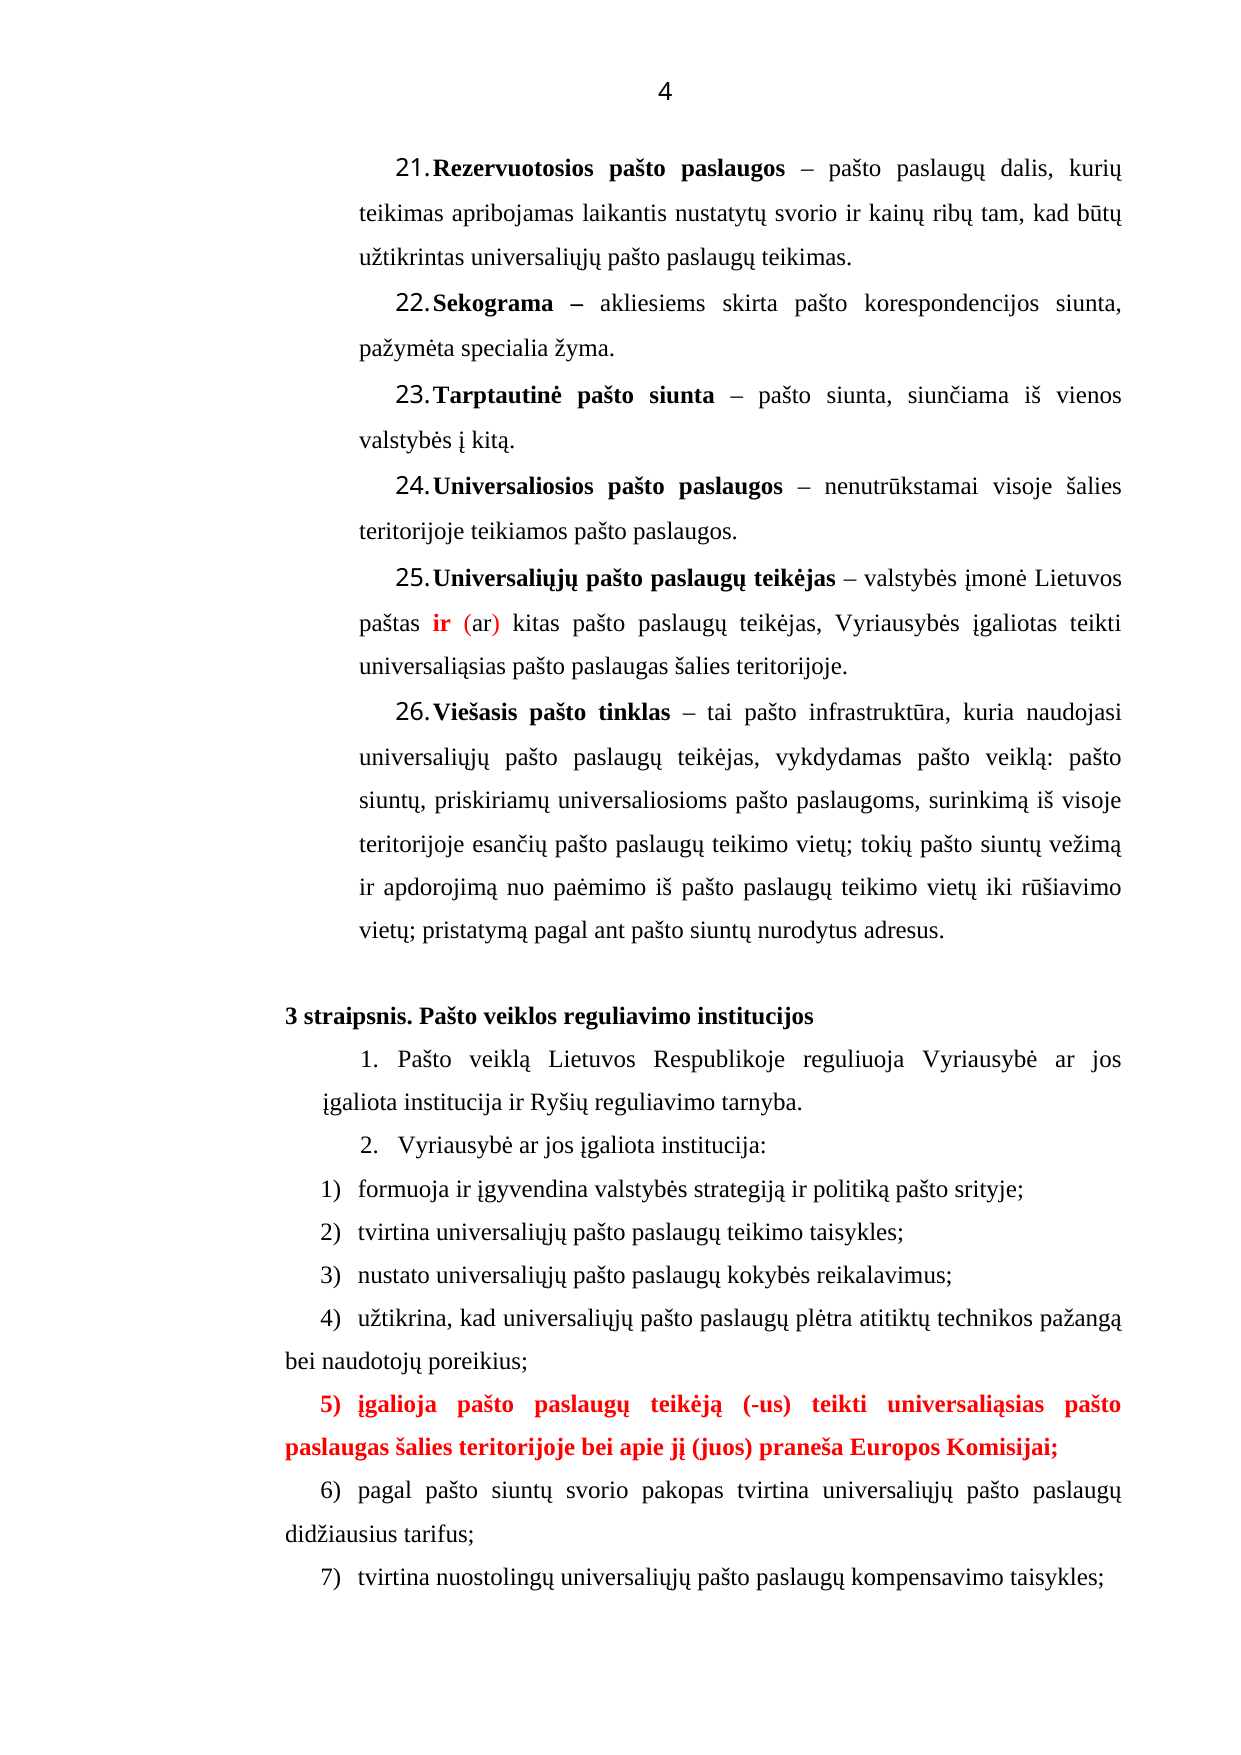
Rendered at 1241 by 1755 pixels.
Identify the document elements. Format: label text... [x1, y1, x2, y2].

list tvirtina nuostolingų universaliųjų pašto paslaugų kompensavimo taisykles; [247, 1562, 1122, 1591]
list Rezervuotosios pašto paslaugos – pašto paslaugų dalis, kurių teikimas apribojamas laikantis nustatytų svorio ir kainų ribų tam, kad būtų užtikrintas universaliųjų pašto paslaugų teikimas. [321, 150, 1122, 270]
list nustato universaliųjų pašto paslaugų kokybės reikalavimus; [247, 1260, 1122, 1289]
list formuoja ir įgyvendina valstybės strategiją ir politiką pašto srityje; [247, 1174, 1122, 1202]
list Universaliųjų pašto paslaugų teikėjas – valstybės įmonė Lietuvos paštas ir (ar) kitas pašto paslaugų teikėjas, Vyriausybės įgaliotas teikti universaliąsias pašto paslaugas šalies teritorijoje. [321, 559, 1122, 680]
list Vyriausybė ar jos įgaliota institucija: [285, 1131, 1122, 1159]
list užtikrina, kad universaliųjų pašto paslaugų plėtra atitiktų technikos pažangą bei naudotojų poreikius; [247, 1303, 1122, 1375]
text 3 straipsnis. Pašto veiklos reguliavimo institucijos [210, 1001, 1122, 1030]
list įgalioja pašto paslaugų teikėją (-us) teikti universaliąsias pašto paslaugas šalies teritorijoje bei apie jį (juos) praneša Europos Komisijai; [247, 1389, 1122, 1461]
list tvirtina universaliųjų pašto paslaugų teikimo taisykles; [247, 1217, 1122, 1246]
list Sekograma – akliesiems skirta pašto korespondencijos siunta, pažymėta specialia žyma. [321, 285, 1122, 362]
list pagal pašto siuntų svorio pakopas tvirtina universaliųjų pašto paslaugų didžiausius tarifus; [247, 1476, 1122, 1547]
list Tarptautinė pašto siunta – pašto siunta, siunčiama iš vienos valstybės į kitą. [321, 376, 1122, 453]
list Pašto veiklą Lietuvos Respublikoje reguliuoja Vyriausybė ar jos įgaliota institucija ir Ryšių reguliavimo tarnyba. [285, 1044, 1122, 1116]
list Viešasis pašto tinklas – tai pašto infrastruktūra, kuria naudojasi universaliųjų pašto paslaugų teikėjas, vykdydamas pašto veiklą: pašto siuntų, priskiriamų universaliosioms pašto paslaugoms, surinkimą iš visoje teritorijoje esančių pašto paslaugų teikimo vietų; tokių pašto siuntų vežimą ir apdorojimą nuo paėmimo iš pašto paslaugų teikimo vietų iki rūšiavimo vietų; pristatymą pagal ant pašto siuntų nurodytus adresus. [321, 694, 1122, 944]
list Universaliosios pašto paslaugos – nenutrūkstamai visoje šalies teritorijoje teikiamos pašto paslaugos. [321, 468, 1122, 545]
